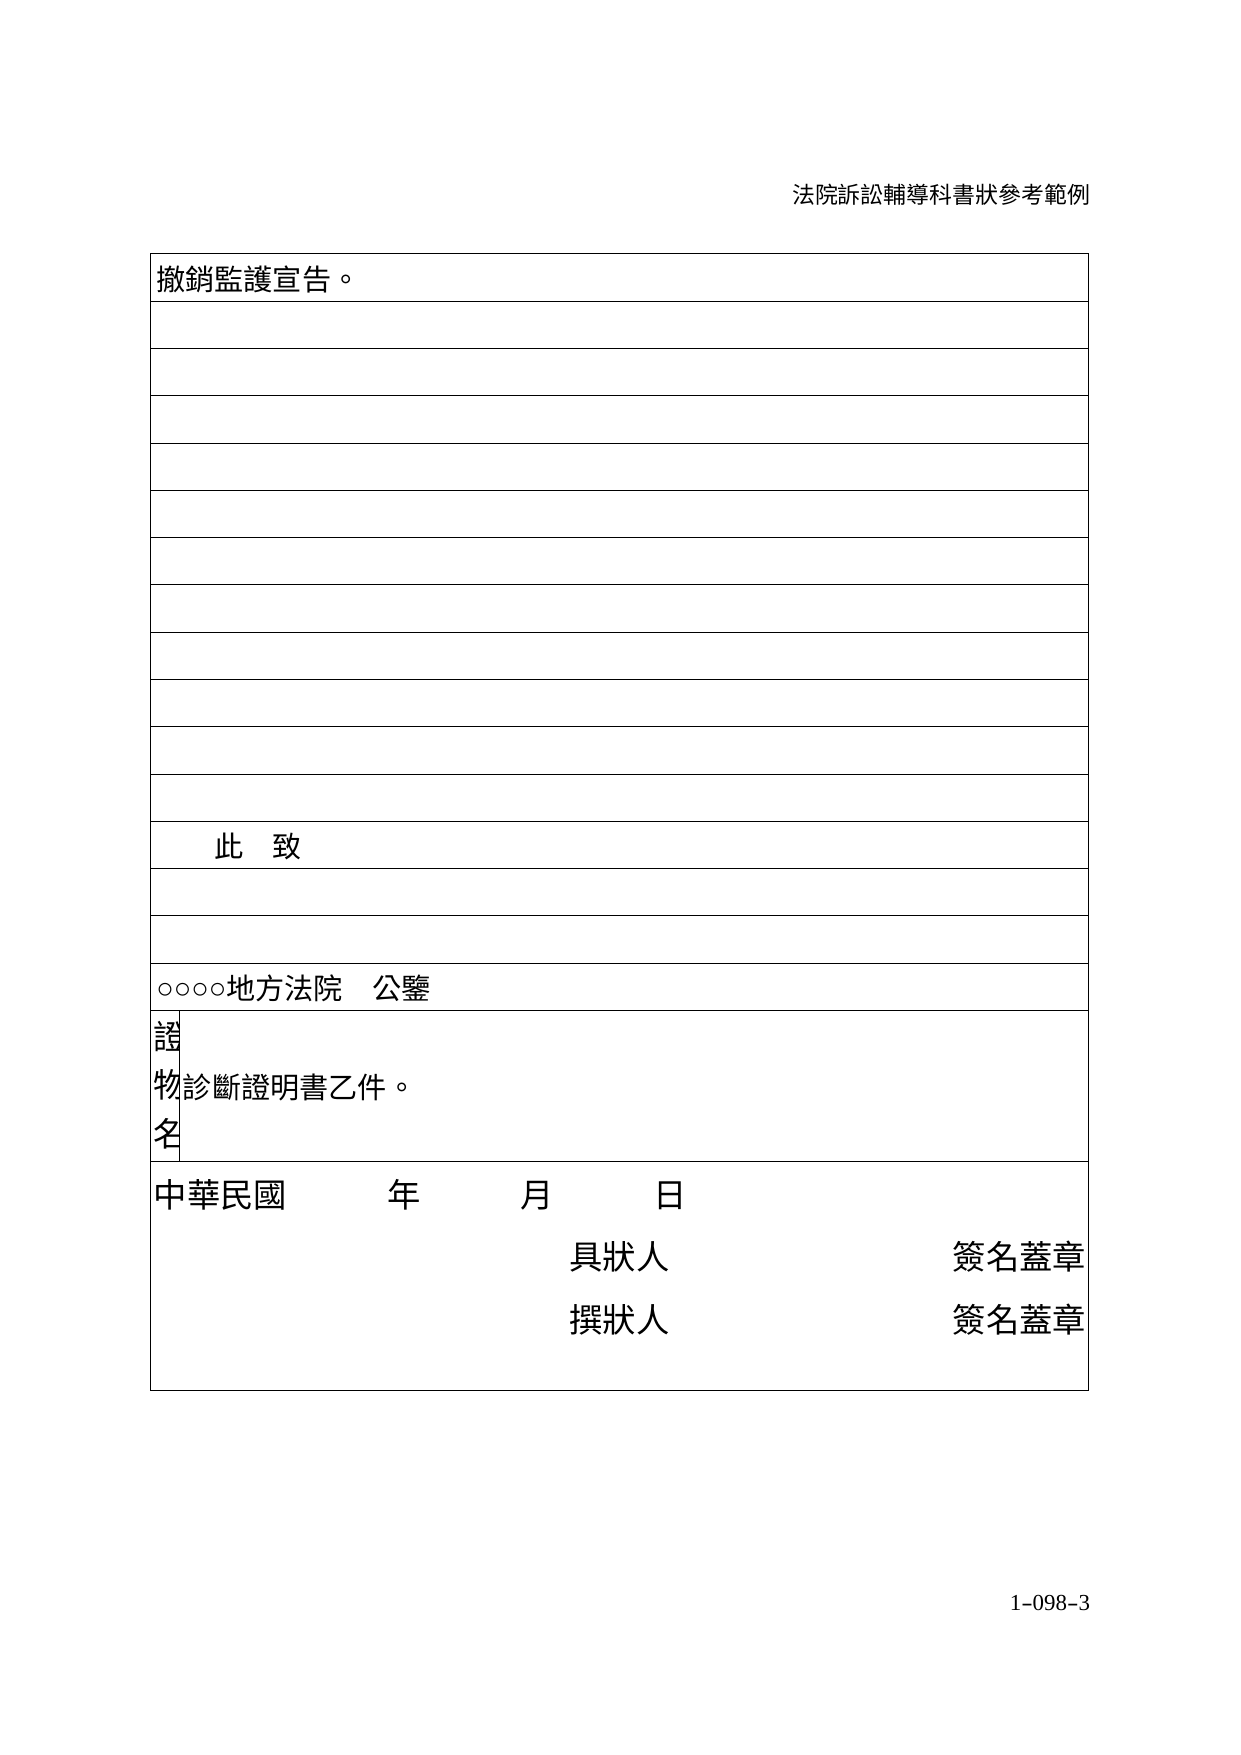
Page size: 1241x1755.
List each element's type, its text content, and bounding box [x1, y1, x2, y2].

table_cell [151, 349, 1088, 395]
table_cell 中華民國 年 月 日 具狀人 簽名蓋章 撰狀人 簽名蓋章 [151, 1162, 1088, 1390]
table_cell [151, 775, 1088, 821]
table_cell [151, 538, 1088, 584]
table_cell [151, 585, 1088, 632]
table_cell [151, 302, 1088, 348]
table_cell [151, 444, 1088, 490]
table_cell [151, 491, 1088, 537]
table_cell [151, 916, 1088, 963]
table_cell 撤銷監護宣告。 [151, 254, 1088, 301]
table_cell ○○○○地方法院 公鑒 [151, 964, 1088, 1010]
table_cell [151, 396, 1088, 442]
table_cell [151, 633, 1088, 679]
table_cell 診斷證明書乙件。 [180, 1011, 1088, 1161]
table_cell [151, 680, 1088, 726]
table_cell [151, 727, 1088, 773]
table_cell 此 致 [151, 822, 1088, 868]
table_cell [151, 869, 1088, 915]
table_cell 證物名稱 及件數 [151, 1011, 179, 1161]
